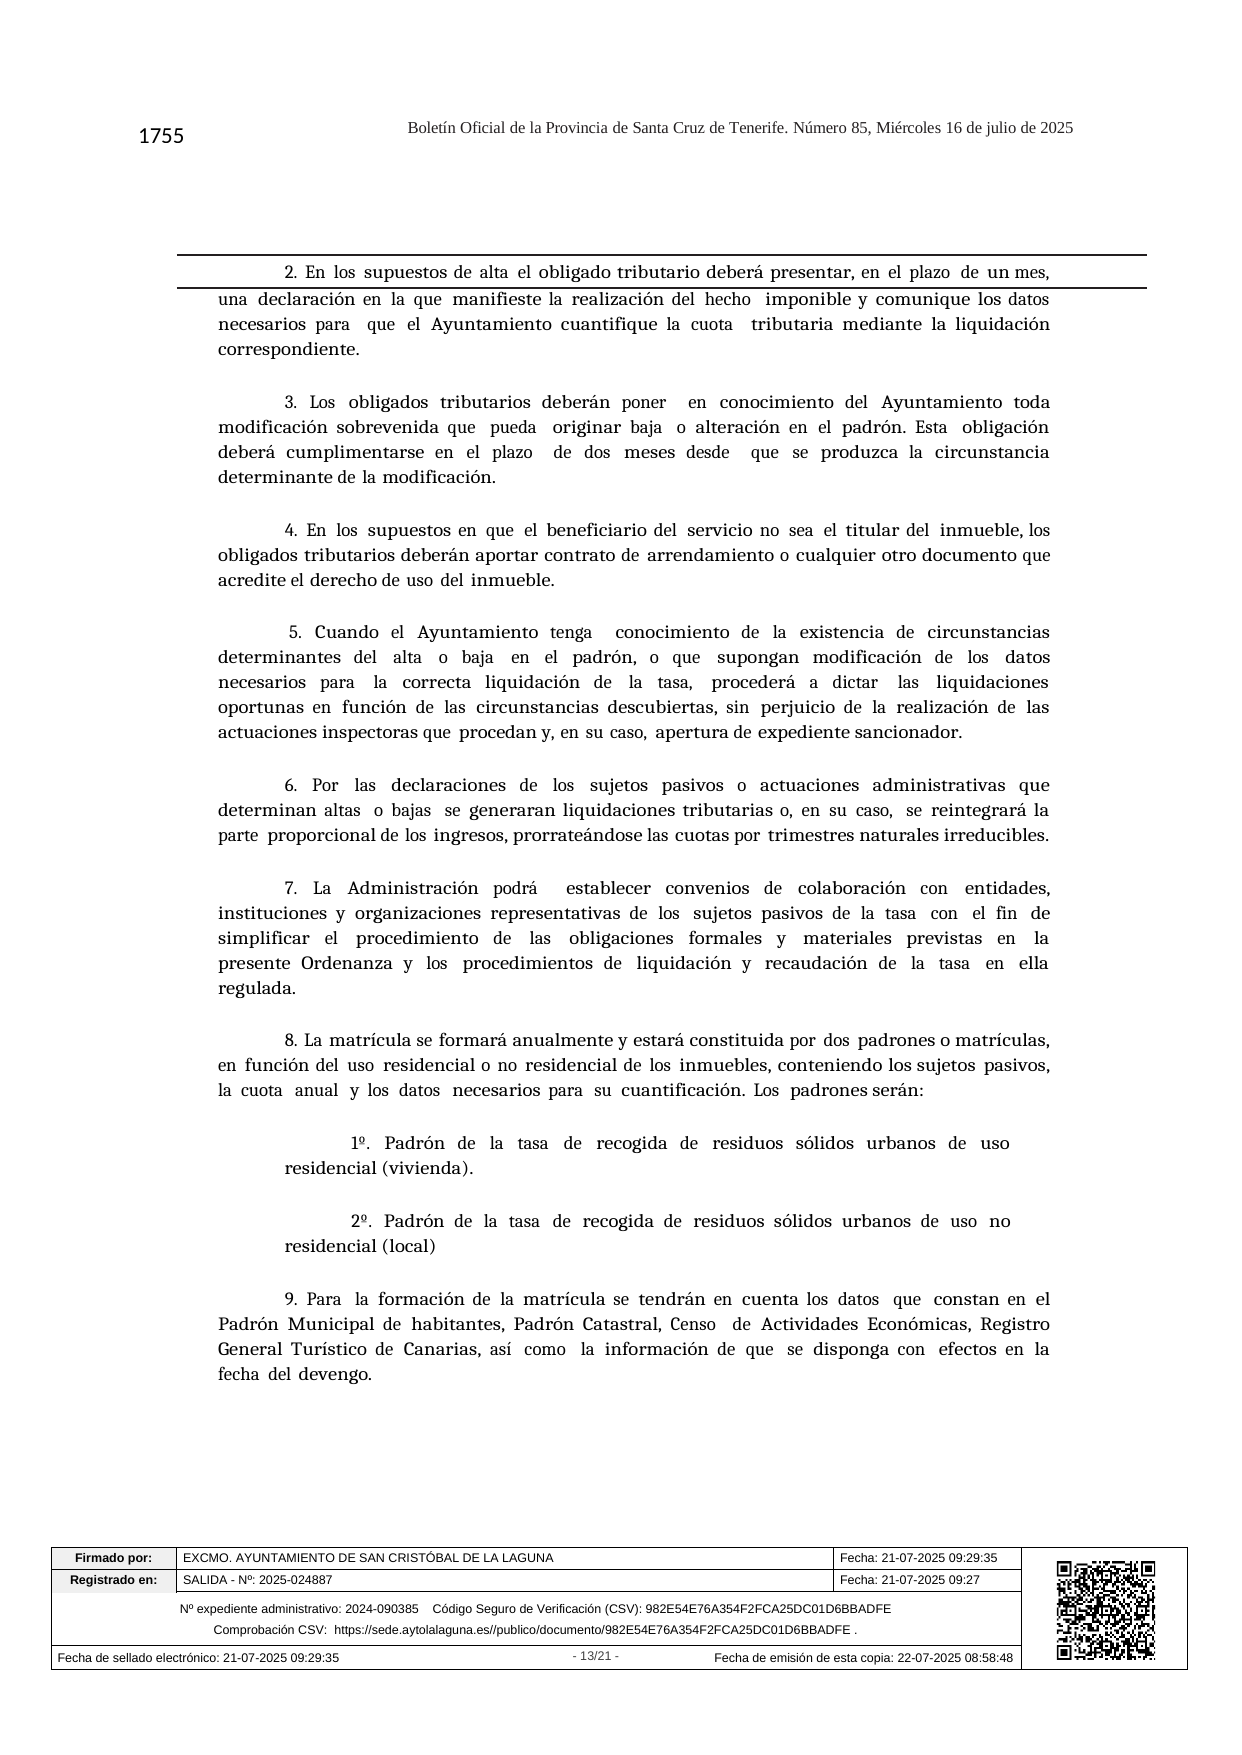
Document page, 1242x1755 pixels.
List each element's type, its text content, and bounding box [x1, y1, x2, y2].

text 7. La Administración podrá establecer convenios de colaboración con entidades, instituciones y organizaciones representativas de los sujetos pasivos de la tasa con el fin de simplificar el procedimiento de las obligaciones formales y materiales previstas en la presente Ordenanza y los procedimientos de liquidación y recaudación de la tasa en ella regulada. [218, 877, 1051, 999]
text 1º. Padrón de la tasa de recogida de residuos sólidos urbanos de uso residencial (vivienda). [284, 1133, 1050, 1179]
table_header Firmado por: [52, 1548, 176, 1569]
table_cell Fecha de sellado electrónico: 21-07-2025 09:29:35 - 13/21 - Fecha de emisión de esta copia: 22-07-2025 08:58:48 [52, 1646, 1021, 1669]
text 3. Los obligados tributarios deberán poner en conocimiento del Ayuntamiento toda modificación sobrevenida que pueda originar baja o alteración en el padrón. Esta obligación deberá cumplimentarse en el plazo de dos meses desde que se produzca la circunstancia determinante de la modificación. [218, 392, 1051, 488]
text 2º. Padrón de la tasa de recogida de residuos sólidos urbanos de uso no residencial (local) [284, 1211, 1050, 1257]
table_cell Registrado en: [52, 1570, 176, 1591]
table_cell Fecha: 21-07-2025 09:27 [834, 1570, 1021, 1591]
text una declaración en la que manifieste la realización del hecho imponible y comunique los datos necesarios para que el Ayuntamiento cuantifique la cuota tributaria mediante la liquidación correspondiente. [218, 289, 1050, 361]
text 2. En los supuestos de alta el obligado tributario deberá presentar, en el plazo de un mes, [218, 261, 1050, 287]
table_header EXCMO. AYUNTAMIENTO DE SAN CRISTÓBAL DE LA LAGUNA [177, 1548, 833, 1569]
text 6. Por las declaraciones de los sujetos pasivos o actuaciones administrativas que determinan altas o bajas se generaran liquidaciones tributarias o, en su caso, se reintegrará la parte proporcional de los ingresos, prorrateándose las cuotas por trimestres naturales irreducibles. [218, 775, 1050, 846]
table_header Fecha: 21-07-2025 09:29:35 [834, 1548, 1021, 1569]
table_cell SALIDA - Nº: 2025-024887 [177, 1570, 833, 1591]
table_cell Nº expediente administrativo: 2024-090385 Código Seguro de Verificación (CSV): 982E54E76A354F2FCA25DC01D6BBADFE Comprobación CSV: https://sede.aytolalaguna.es//publico/documento/982E54E76A354F2FCA25DC01D6BBADFE . [52, 1592, 1021, 1645]
text 5. Cuando el Ayuntamiento tenga conocimiento de la existencia de circunstancias determinantes del alta o baja en el padrón, o que supongan modificación de los datos necesarios para la correcta liquidación de la tasa, procederá a dictar las liquidaciones oportunas en función de las circunstancias descubiertas, sin perjuicio de la realización de las actuaciones inspectoras que procedan y, en su caso, apertura de expediente sancionador. [218, 622, 1050, 744]
table_header [1022, 1548, 1187, 1669]
text 9. Para la formación de la matrícula se tendrán en cuenta los datos que constan en el Padrón Municipal de habitantes, Padrón Catastral, Censo de Actividades Económicas, Registro General Turístico de Canarias, así como la información de que se disponga con efectos en la fecha del devengo. [218, 1288, 1051, 1385]
text 4. En los supuestos en que el beneficiario del servicio no sea el titular del inmueble, los obligados tributarios deberán aportar contrato de arrendamiento o cualquier otro documento que acredite el derecho de uso del inmueble. [218, 519, 1051, 591]
text 8. La matrícula se formará anualmente y estará constituida por dos padrones o matrículas, en función del uso residencial o no residencial de los inmuebles, conteniendo los sujetos pasivos, la cuota anual y los datos necesarios para su cuantificación. Los padrones serán: [218, 1030, 1050, 1101]
